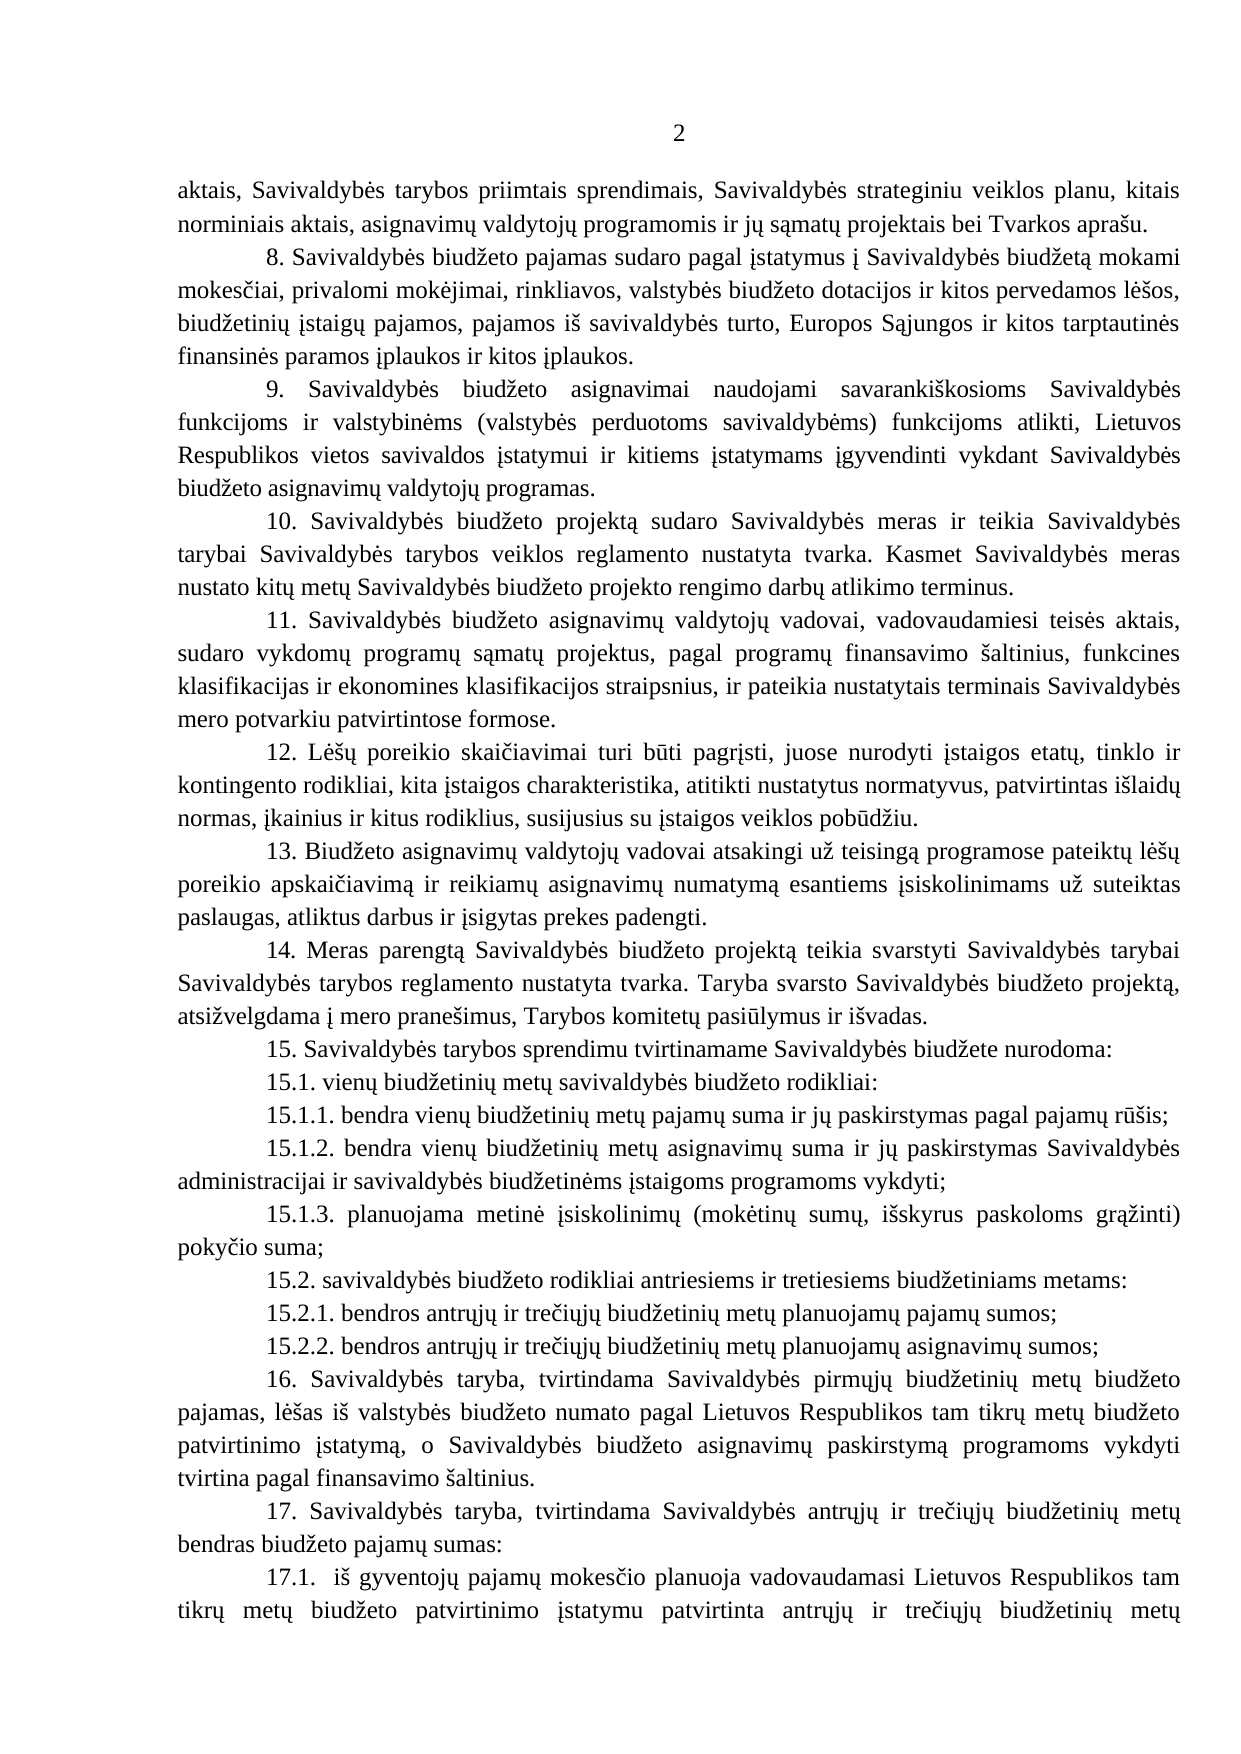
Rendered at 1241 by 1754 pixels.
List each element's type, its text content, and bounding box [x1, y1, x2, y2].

text 15.2.2. bendros antrųjų ir trečiųjų biudžetinių metų planuojamų asignavimų sumos; [177, 1331, 1181, 1360]
text 8. Savivaldybės biudžeto pajamas sudaro pagal įstatymus į Savivaldybės biudžetą mokami mokesčiai, privalomi mokėjimai, rinkliavos, valstybės biudžeto dotacijos ir kitos pervedamos lėšos, biudžetinių įstaigų pajamos, pajamos iš savivaldybės turto, Europos Sąjungos ir kitos tarptautinės finansinės paramos įplaukos ir kitos įplaukos. [177, 242, 1181, 369]
text 13. Biudžeto asignavimų valdytojų vadovai atsakingi už teisingą programose pateiktų lėšų poreikio apskaičiavimą ir reikiamų asignavimų numatymą esantiems įsiskolinimams už suteiktas paslaugas, atliktus darbus ir įsigytas prekes padengti. [177, 836, 1181, 931]
text 11. Savivaldybės biudžeto asignavimų valdytojų vadovai, vadovaudamiesi teisės aktais, sudaro vykdomų programų sąmatų projektus, pagal programų finansavimo šaltinius, funkcines klasifikacijas ir ekonomines klasifikacijos straipsnius, ir pateikia nustatytais terminais Savivaldybės mero potvarkiu patvirtintose formose. [177, 605, 1181, 733]
text 15.1. vienų biudžetinių metų savivaldybės biudžeto rodikliai: [177, 1067, 1181, 1096]
text 15.1.1. bendra vienų biudžetinių metų pajamų suma ir jų paskirstymas pagal pajamų rūšis; [177, 1100, 1181, 1129]
text 15.1.3. planuojama metinė įsiskolinimų (mokėtinų sumų, išskyrus paskoloms grąžinti) pokyčio suma; [177, 1199, 1181, 1261]
text 12. Lėšų poreikio skaičiavimai turi būti pagrįsti, juose nurodyti įstaigos etatų, tinklo ir kontingento rodikliai, kita įstaigos charakteristika, atitikti nustatytus normatyvus, patvirtintas išlaidų normas, įkainius ir kitus rodiklius, susijusius su įstaigos veiklos pobūdžiu. [177, 737, 1181, 832]
text 16. Savivaldybės taryba, tvirtindama Savivaldybės pirmųjų biudžetinių metų biudžeto pajamas, lėšas iš valstybės biudžeto numato pagal Lietuvos Respublikos tam tikrų metų biudžeto patvirtinimo įstatymą, o Savivaldybės biudžeto asignavimų paskirstymą programoms vykdyti tvirtina pagal finansavimo šaltinius. [177, 1364, 1181, 1492]
text aktais, Savivaldybės tarybos priimtais sprendimais, Savivaldybės strateginiu veiklos planu, kitais norminiais aktais, asignavimų valdytojų programomis ir jų sąmatų projektais bei Tvarkos aprašu. [177, 176, 1181, 237]
text 14. Meras parengtą Savivaldybės biudžeto projektą teikia svarstyti Savivaldybės tarybai Savivaldybės tarybos reglamento nustatyta tvarka. Taryba svarsto Savivaldybės biudžeto projektą, atsižvelgdama į mero pranešimus, Tarybos komitetų pasiūlymus ir išvadas. [177, 935, 1181, 1030]
text 10. Savivaldybės biudžeto projektą sudaro Savivaldybės meras ir teikia Savivaldybės tarybai Savivaldybės tarybos veiklos reglamento nustatyta tvarka. Kasmet Savivaldybės meras nustato kitų metų Savivaldybės biudžeto projekto rengimo darbų atlikimo terminus. [177, 506, 1181, 601]
text 17.1. iš gyventojų pajamų mokesčio planuoja vadovaudamasi Lietuvos Respublikos tam tikrų metų biudžeto patvirtinimo įstatymu patvirtinta antrųjų ir trečiųjų biudžetinių metų [177, 1562, 1181, 1624]
text 15.2. savivaldybės biudžeto rodikliai antriesiems ir tretiesiems biudžetiniams metams: [177, 1265, 1181, 1294]
text 9. Savivaldybės biudžeto asignavimai naudojami savarankiškosioms Savivaldybės funkcijoms ir valstybinėms (valstybės perduotoms savivaldybėms) funkcijoms atlikti, Lietuvos Respublikos vietos savivaldos įstatymui ir kitiems įstatymams įgyvendinti vykdant Savivaldybės biudžeto asignavimų valdytojų programas. [177, 374, 1181, 502]
text 15.1.2. bendra vienų biudžetinių metų asignavimų suma ir jų paskirstymas Savivaldybės administracijai ir savivaldybės biudžetinėms įstaigoms programoms vykdyti; [177, 1133, 1181, 1195]
text 17. Savivaldybės taryba, tvirtindama Savivaldybės antrųjų ir trečiųjų biudžetinių metų bendras biudžeto pajamų sumas: [177, 1496, 1181, 1558]
text 15.2.1. bendros antrųjų ir trečiųjų biudžetinių metų planuojamų pajamų sumos; [177, 1298, 1181, 1327]
text 15. Savivaldybės tarybos sprendimu tvirtinamame Savivaldybės biudžete nurodoma: [177, 1034, 1181, 1063]
